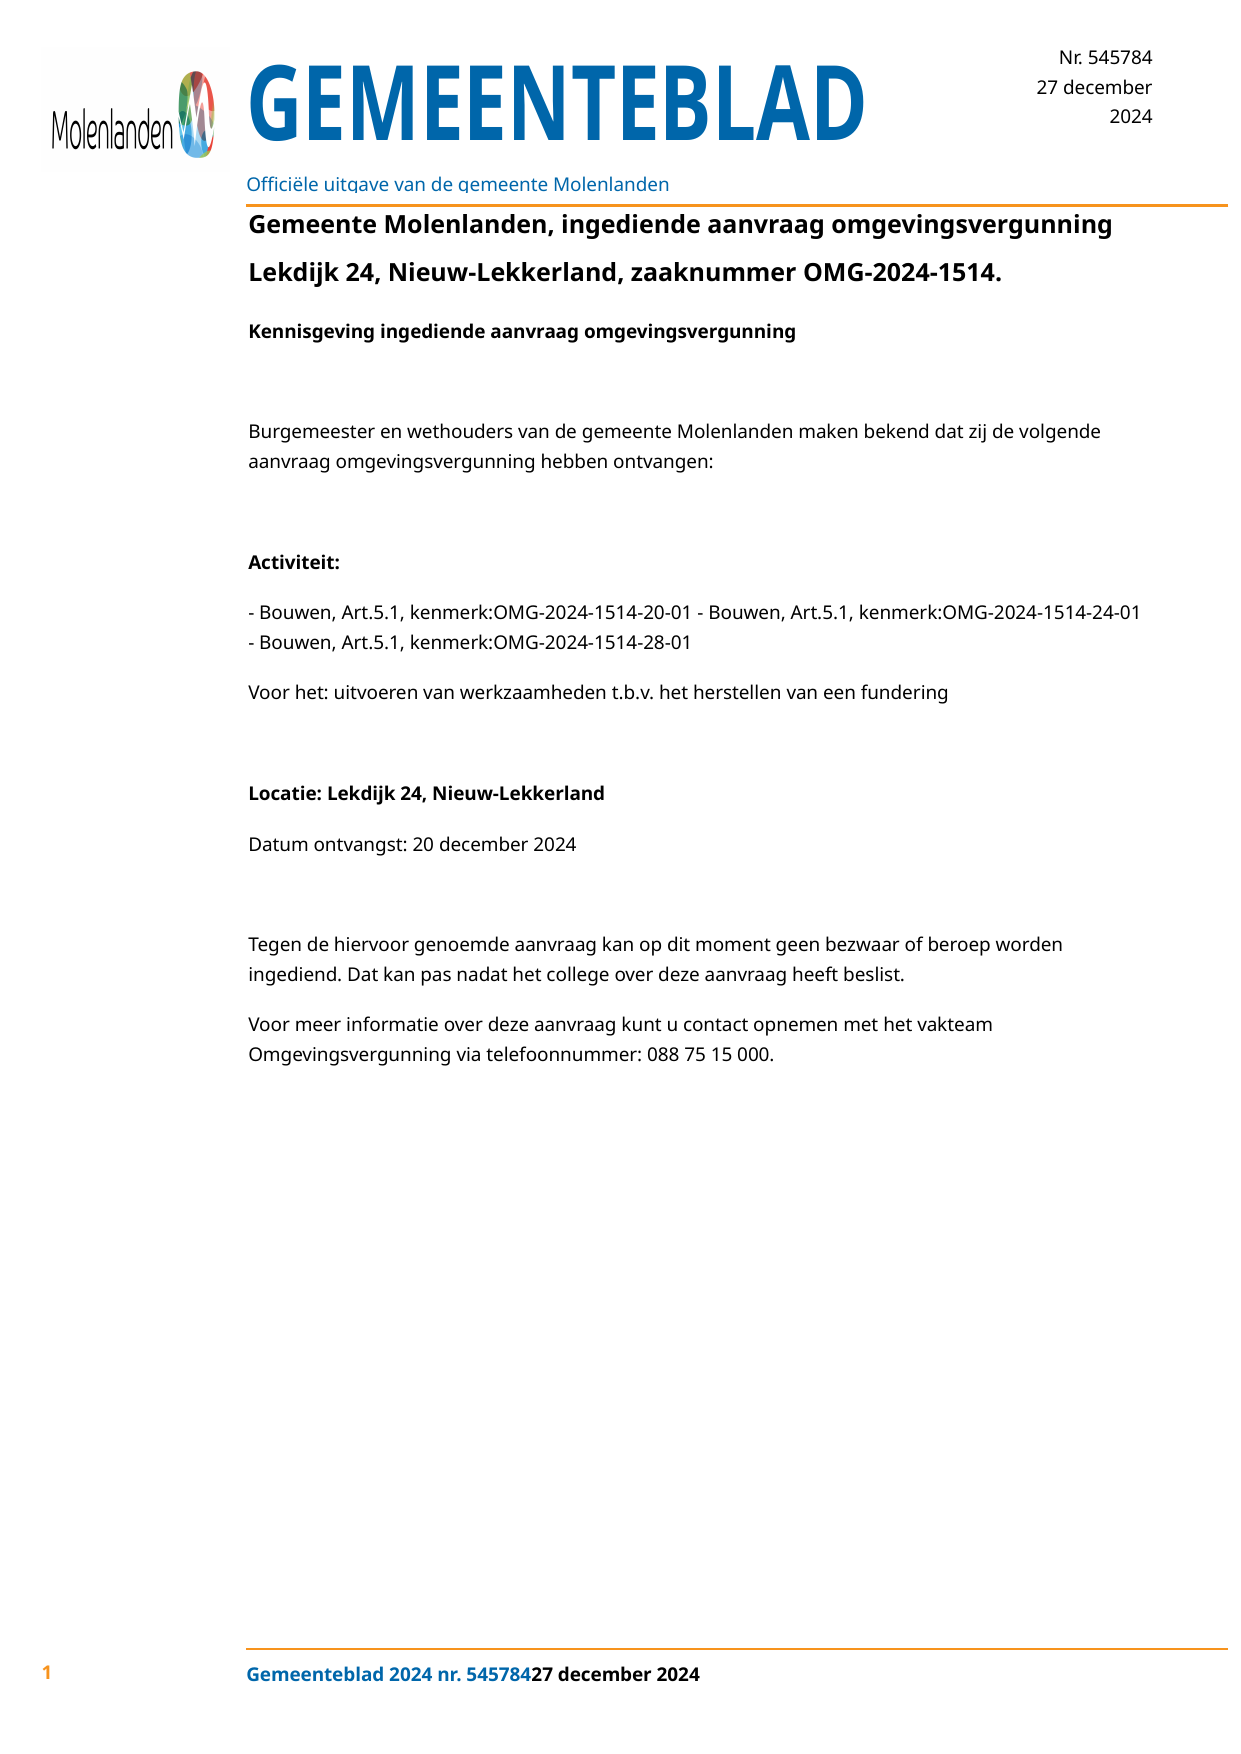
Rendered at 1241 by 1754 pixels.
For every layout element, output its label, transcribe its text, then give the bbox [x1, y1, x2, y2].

text Voor het: uitvoeren van werkzaamheden t.b.v. het herstellen van een fundering [248, 679, 1152, 705]
picture [41, 47, 231, 172]
text Burgemeester en wethouders van de gemeente Molenlanden maken bekend dat zij de volgende aanvraag omgevingsvergunning hebben ontvangen: [248, 419, 1152, 474]
text Activiteit: [248, 549, 1152, 575]
text Gemeente Molenlanden, ingediende aanvraag omgevingsvergunning Lekdijk 24, Nieuw-Lekkerland, zaaknummer OMG-2024-1514. [248, 207, 1152, 288]
text Datum ontvangst: 20 december 2024 [248, 831, 1152, 857]
text Kennisgeving ingediende aanvraag omgevingsvergunning [248, 318, 1152, 344]
text - Bouwen, Art.5.1, kenmerk:OMG-2024-1514-20-01 - Bouwen, Art.5.1, kenmerk:OMG-2024-1514-24-01 - Bouwen, Art.5.1, kenmerk:OMG-2024-1514-28-01 [248, 599, 1152, 655]
text Tegen de hiervoor genoemde aanvraag kan op dit moment geen bezwaar of beroep worden ingediend. Dat kan pas nadat het college over deze aanvraag heeft beslist. [248, 932, 1152, 987]
text Locatie: Lekdijk 24, Nieuw-Lekkerland [248, 780, 1152, 806]
text Voor meer informatie over deze aanvraag kunt u contact opnemen met het vakteam Omgevingsvergunning via telefoonnummer: 088 75 15 000. [248, 1012, 1152, 1067]
